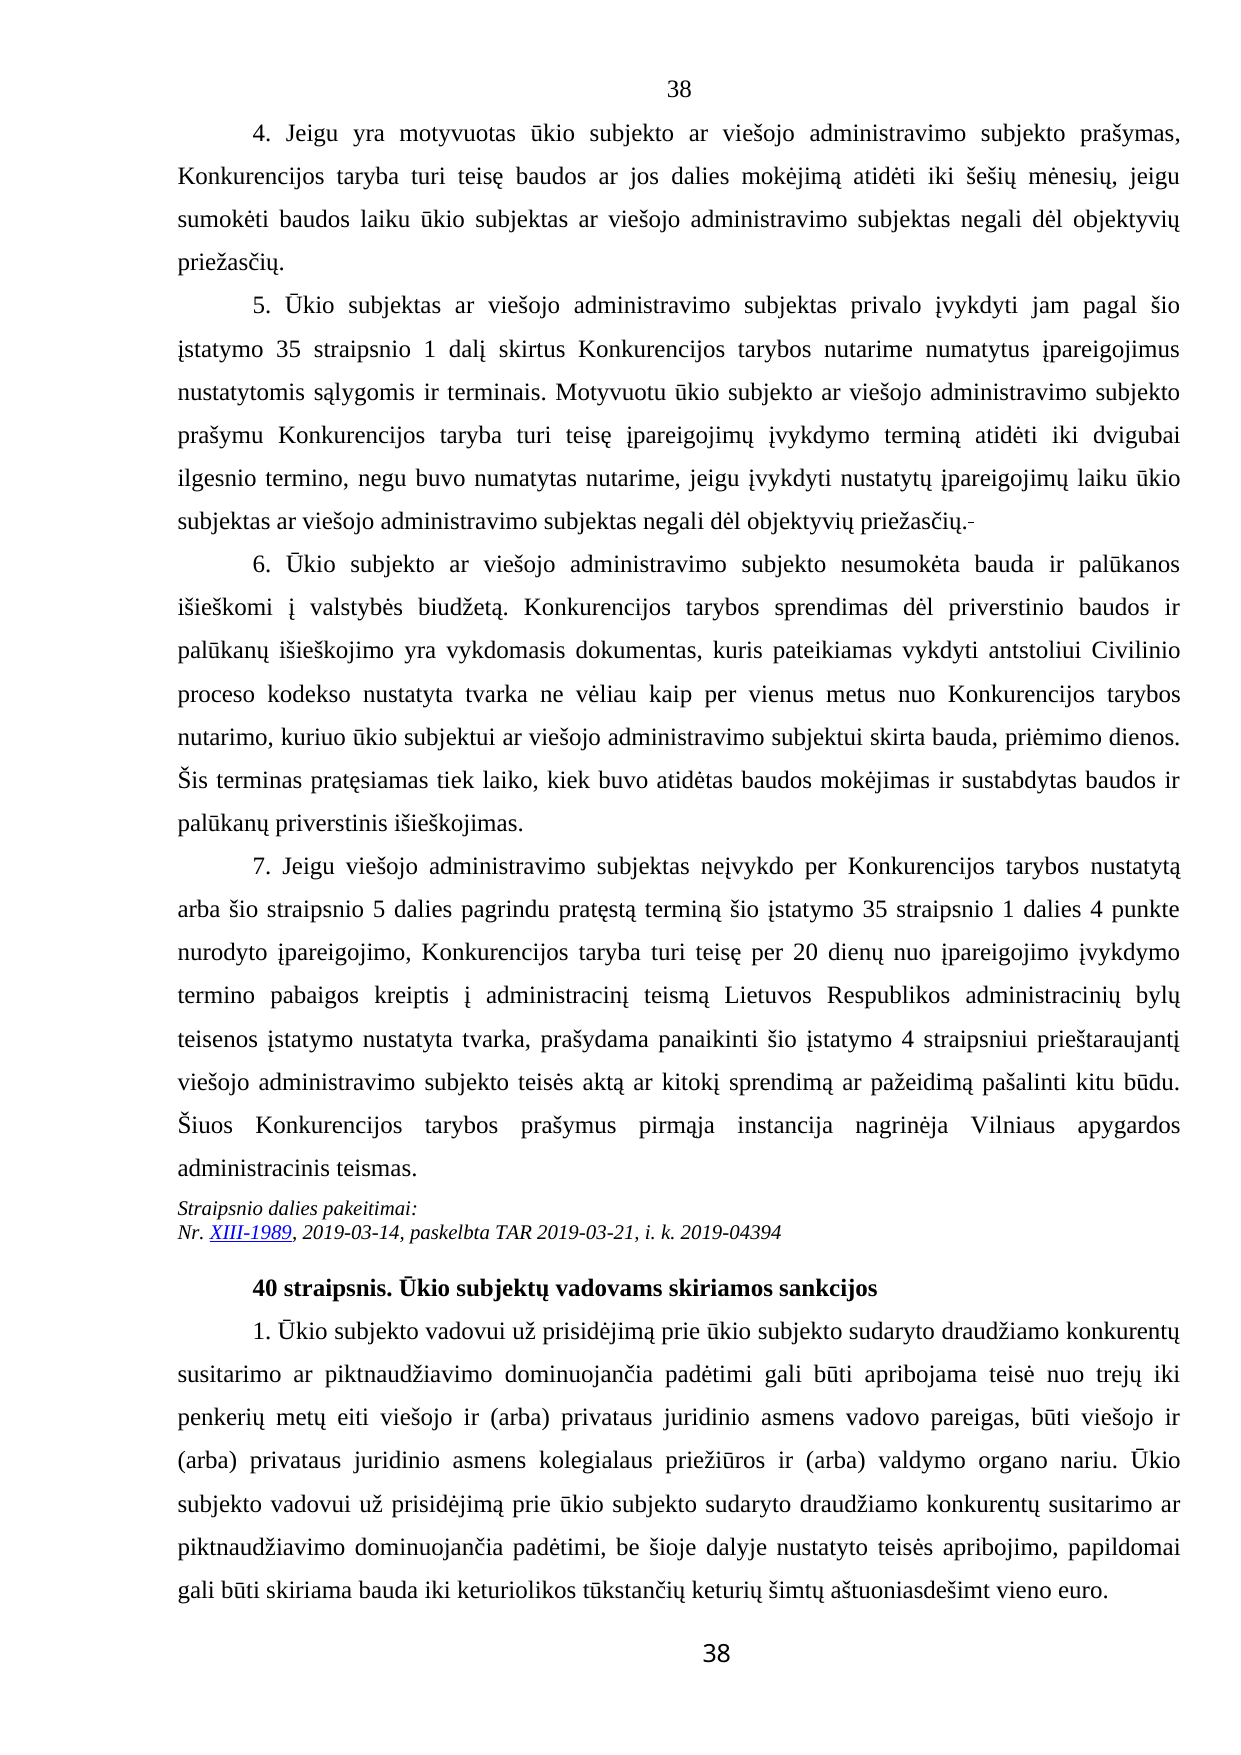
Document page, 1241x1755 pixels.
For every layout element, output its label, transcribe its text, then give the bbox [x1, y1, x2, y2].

text 40 straipsnis. Ūkio subjektų vadovams skiriamos sankcijos [177, 1273, 1181, 1302]
text 4. Jeigu yra motyvuotas ūkio subjekto ar viešojo administravimo subjekto prašymas, Konkurencijos taryba turi teisę baudos ar jos dalies mokėjimą atidėti iki šešių mėnesių, jeigu sumokėti baudos laiku ūkio subjektas ar viešojo administravimo subjektas negali dėl objektyvių priežasčių. [177, 118, 1181, 276]
text 5. Ūkio subjektas ar viešojo administravimo subjektas privalo įvykdyti jam pagal šio įstatymo 35 straipsnio 1 dalį skirtus Konkurencijos tarybos nutarime numatytus įpareigojimus nustatytomis sąlygomis ir terminais. Motyvuotu ūkio subjekto ar viešojo administravimo subjekto prašymu Konkurencijos taryba turi teisę įpareigojimų įvykdymo terminą atidėti iki dvigubai ilgesnio termino, negu buvo numatytas nutarime, jeigu įvykdyti nustatytų įpareigojimų laiku ūkio subjektas ar viešojo administravimo subjektas negali dėl objektyvių priežasčių. [177, 291, 1181, 535]
text 7. Jeigu viešojo administravimo subjektas neįvykdo per Konkurencijos tarybos nustatytą arba šio straipsnio 5 dalies pagrindu pratęstą terminą šio įstatymo 35 straipsnio 1 dalies 4 punkte nurodyto įpareigojimo, Konkurencijos taryba turi teisę per 20 dienų nuo įpareigojimo įvykdymo termino pabaigos kreiptis į administracinį teismą Lietuvos Respublikos administracinių bylų teisenos įstatymo nustatyta tvarka, prašydama panaikinti šio įstatymo 4 straipsniui prieštaraujantį viešojo administravimo subjekto teisės aktą ar kitokį sprendimą ar pažeidimą pašalinti kitu būdu. Šiuos Konkurencijos tarybos prašymus pirmąja instancija nagrinėja Vilniaus apygardos administracinis teismas. [177, 851, 1181, 1182]
text 6. Ūkio subjekto ar viešojo administravimo subjekto nesumokėta bauda ir palūkanos išieškomi į valstybės biudžetą. Konkurencijos tarybos sprendimas dėl priverstinio baudos ir palūkanų išieškojimo yra vykdomasis dokumentas, kuris pateikiamas vykdyti antstoliui Civilinio proceso kodekso nustatyta tvarka ne vėliau kaip per vienus metus nuo Konkurencijos tarybos nutarimo, kuriuo ūkio subjektui ar viešojo administravimo subjektui skirta bauda, priėmimo dienos. Šis terminas pratęsiamas tiek laiko, kiek buvo atidėtas baudos mokėjimas ir sustabdytas baudos ir palūkanų priverstinis išieškojimas. [177, 549, 1181, 837]
text 1. Ūkio subjekto vadovui už prisidėjimą prie ūkio subjekto sudaryto draudžiamo konkurentų susitarimo ar piktnaudžiavimo dominuojančia padėtimi gali būti apribojama teisė nuo trejų iki penkerių metų eiti viešojo ir (arba) privataus juridinio asmens vadovo pareigas, būti viešojo ir (arba) privataus juridinio asmens kolegialaus priežiūros ir (arba) valdymo organo nariu. Ūkio subjekto vadovui už prisidėjimą prie ūkio subjekto sudaryto draudžiamo konkurentų susitarimo ar piktnaudžiavimo dominuojančia padėtimi, be šioje dalyje nustatyto teisės apribojimo, papildomai gali būti skiriama bauda iki keturiolikos tūkstančių keturių šimtų aštuoniasdešimt vieno euro. [177, 1316, 1181, 1604]
text Straipsnio dalies pakeitimai: [177, 1196, 1181, 1220]
text Nr. XIII-1989, 2019-03-14, paskelbta TAR 2019-03-21, i. k. 2019-04394 [177, 1220, 1181, 1244]
